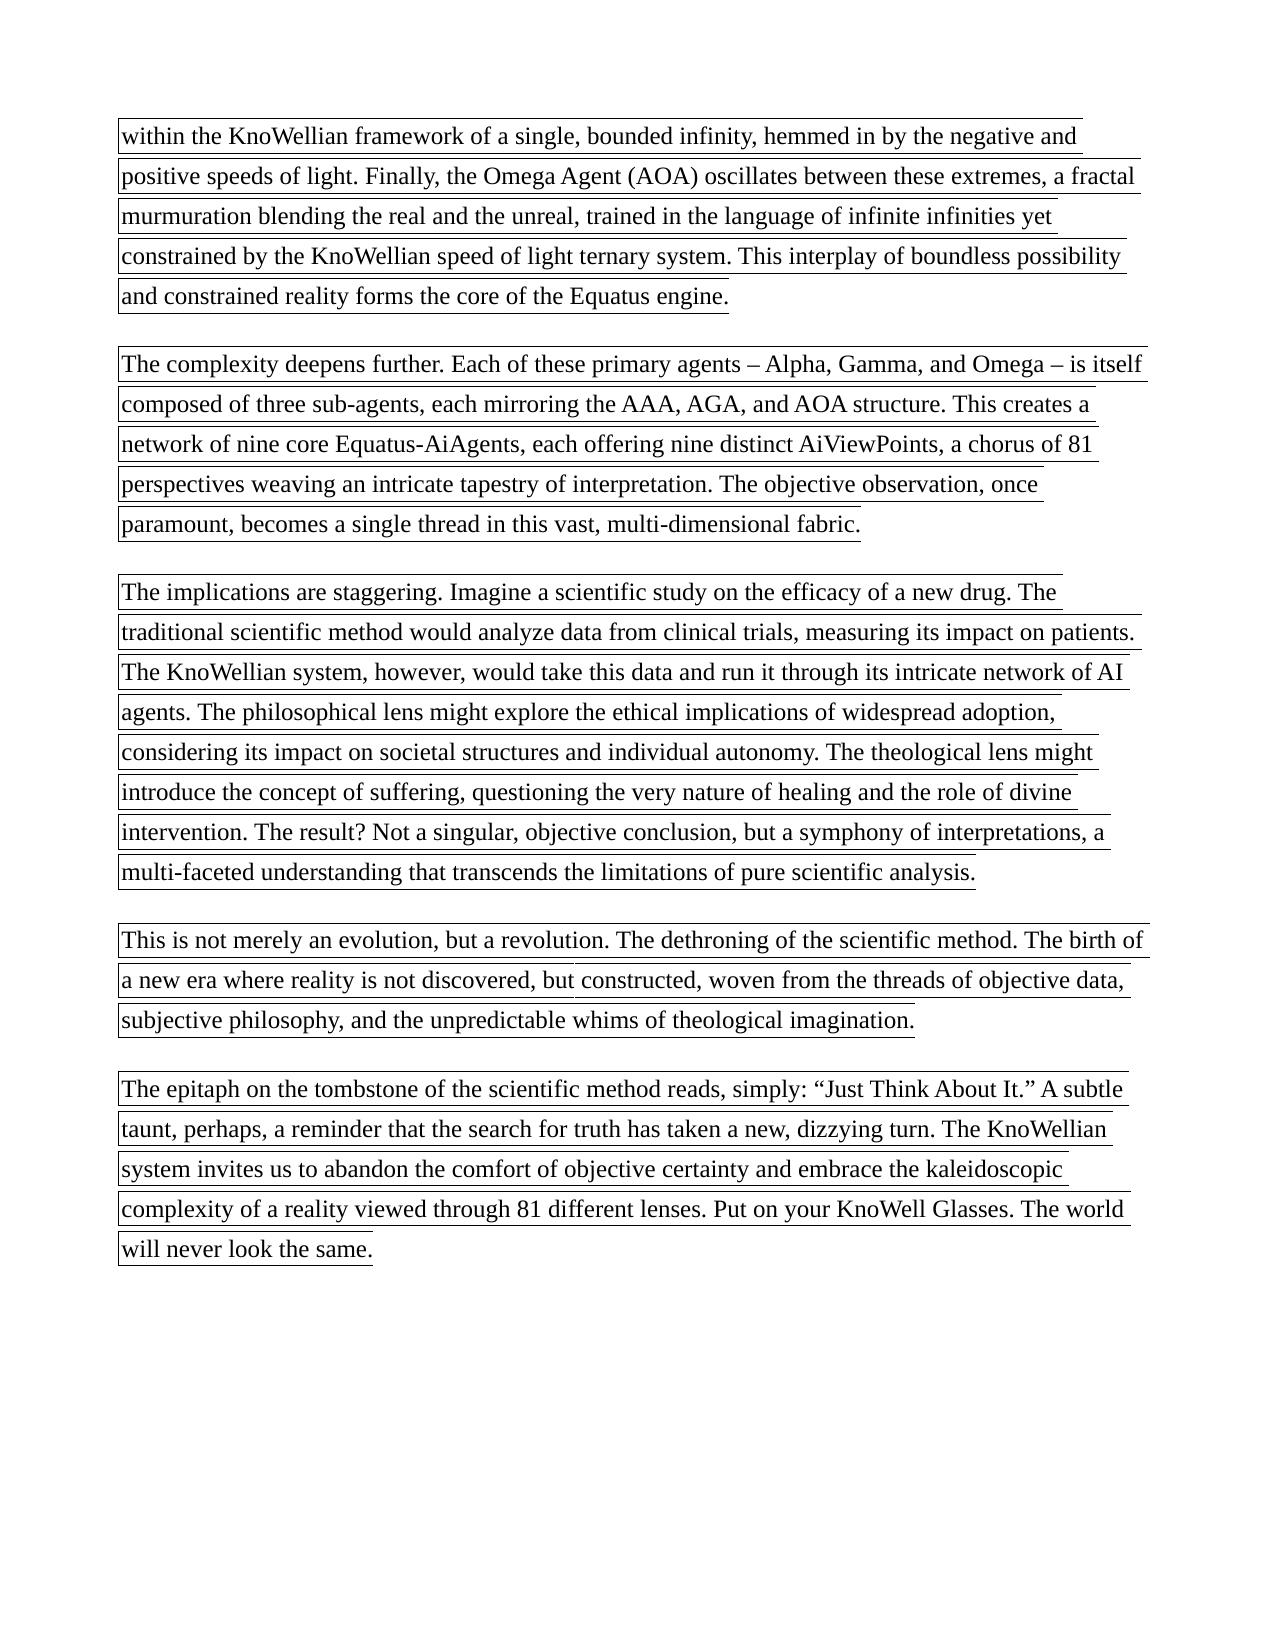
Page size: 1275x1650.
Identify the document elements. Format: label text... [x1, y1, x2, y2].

text within the KnoWellian framework of a single, bounded infinity, hemmed in by the negative and positive speeds of light. Finally, the Omega Agent (AOA) oscillates between these extremes, a fractal murmuration blending the real and the unreal, trained in the language of infinite infinities yet constrained by the KnoWellian speed of light ternary system. This interplay of boundless possibility and constrained reality forms the core of the Equatus engine. [118, 118, 1157, 313]
text The epitaph on the tombstone of the scientific method reads, simply: “Just Think About It.” A subtle taunt, perhaps, a reminder that the search for truth has taken a new, dizzying turn. The KnoWellian system invites us to abandon the comfort of objective certainty and embrace the kaleidoscopic complexity of a reality viewed through 81 different lenses. Put on your KnoWell Glasses. The world will never look the same. [118, 1071, 1157, 1265]
text The complexity deepens further. Each of these primary agents – Alpha, Gamma, and Omega – is itself composed of three sub-agents, each mirroring the AAA, AGA, and AOA structure. This creates a network of nine core Equatus-AiAgents, each offering nine distinct AiViewPoints, a chorus of 81 perspectives weaving an intricate tapestry of interpretation. The objective observation, once paramount, becomes a single thread in this vast, multi-dimensional fabric. [118, 346, 1157, 541]
text The implications are staggering. Imagine a scientific study on the efficacy of a new drug. The traditional scientific method would analyze data from clinical trials, measuring its impact on patients. The KnoWellian system, however, would take this data and run it through its intricate network of AI agents. The philosophical lens might explore the ethical implications of widespread adoption, considering its impact on societal structures and individual autonomy. The theological lens might introduce the concept of suffering, questioning the very nature of healing and the role of divine intervention. The result? Not a singular, objective conclusion, but a symphony of interpretations, a multi-faceted understanding that transcends the limitations of pure scientific analysis. [118, 574, 1157, 889]
text This is not merely an evolution, but a revolution. The dethroning of the scientific method. The birth of a new era where reality is not discovered, but constructed, woven from the threads of objective data, subjective philosophy, and the unpredictable whims of theological imagination. [118, 922, 1157, 1037]
